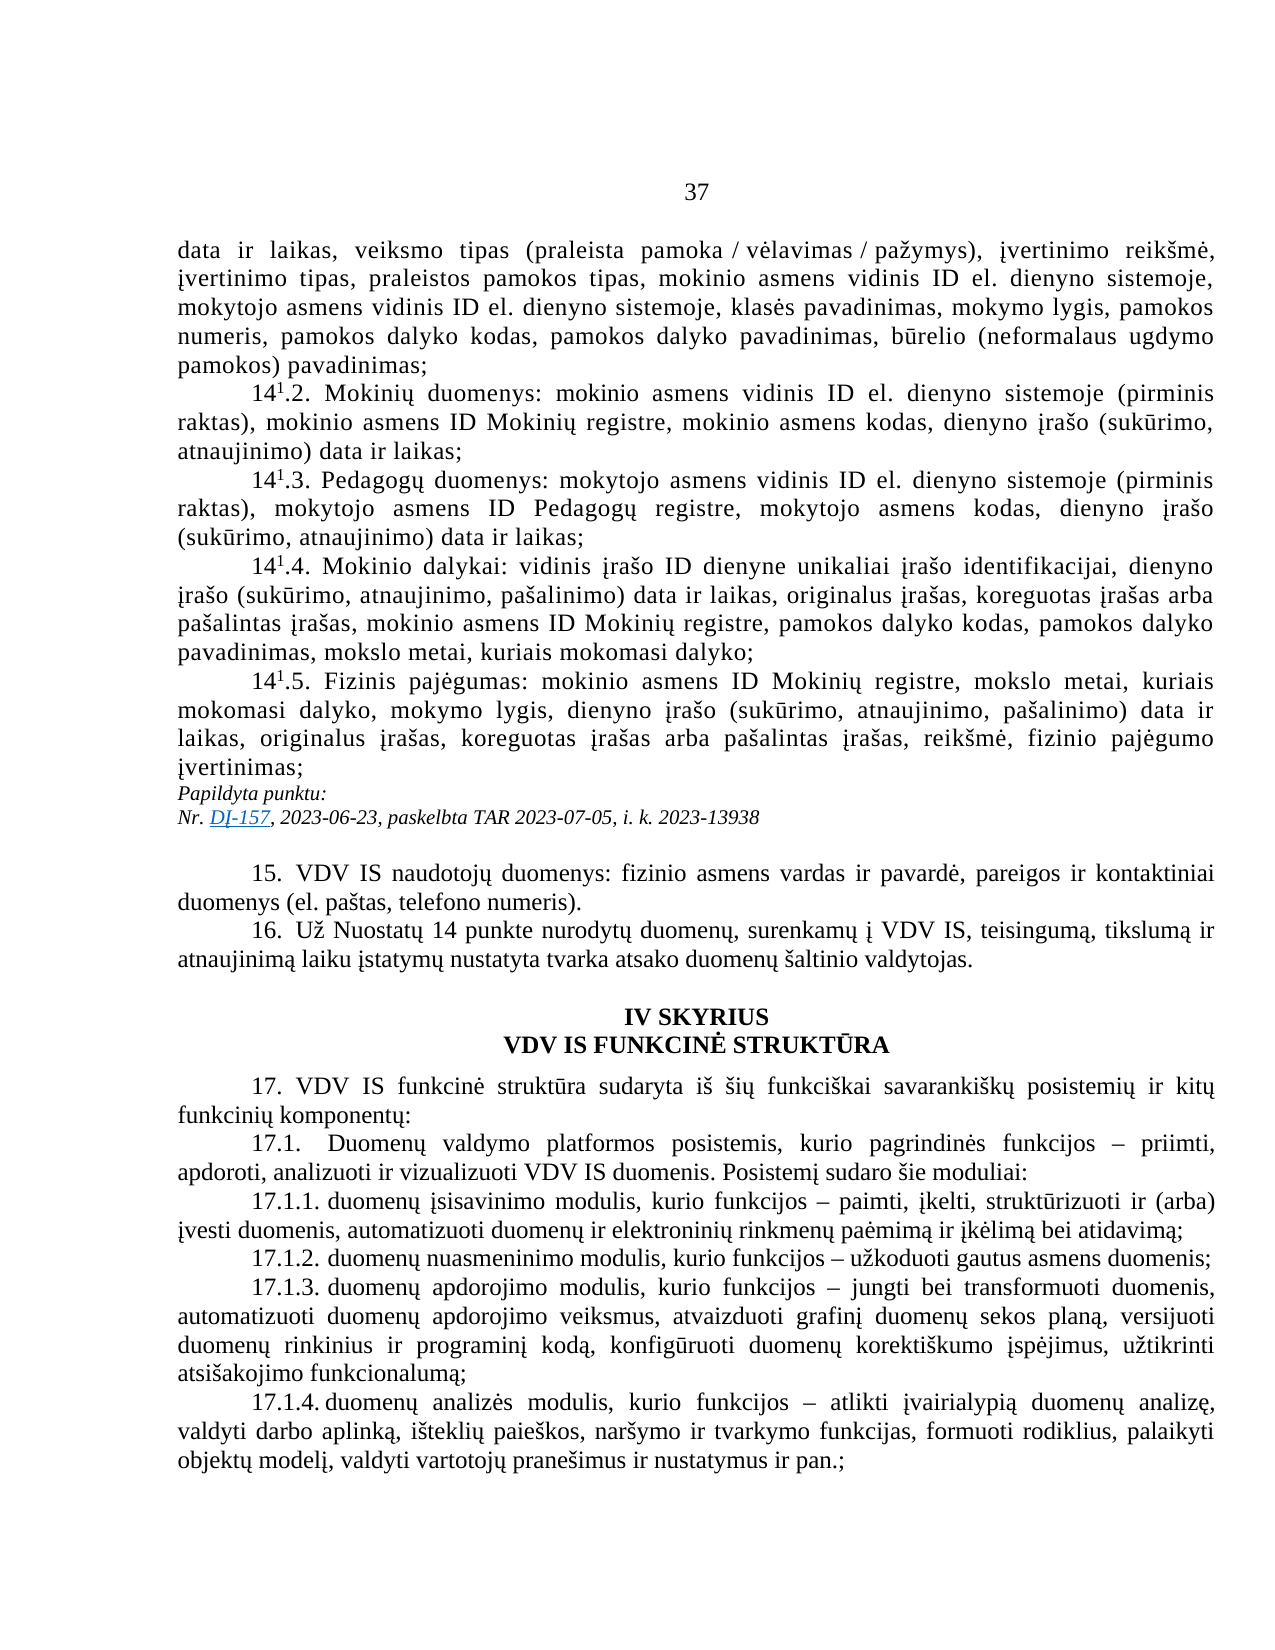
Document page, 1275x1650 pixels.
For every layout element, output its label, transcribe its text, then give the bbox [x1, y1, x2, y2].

text 17.1.4. duomenų analizės modulis, kurio funkcijos – atlikti įvairialypią duomenų analizę, valdyti darbo aplinką, išteklių paieškos, naršymo ir tvarkymo funkcijas, formuoti rodiklius, palaikyti objektų modelį, valdyti vartotojų pranešimus ir nustatymus ir pan.; [177, 1387, 1216, 1473]
text IV SKYRIUS [177, 1002, 1216, 1030]
text 17.1. Duomenų valdymo platformos posistemis, kurio pagrindinės funkcijos – priimti, apdoroti, analizuoti ir vizualizuoti VDV IS duomenis. Posistemį sudaro šie moduliai: [177, 1128, 1216, 1186]
text 15. VDV IS naudotojų duomenys: fizinio asmens vardas ir pavardė, pareigos ir kontaktiniai duomenys (el. paštas, telefono numeris). [177, 858, 1216, 915]
text 141.4. Mokinio dalykai: vidinis įrašo ID dienyne unikaliai įrašo identifikacijai, dienyno įrašo (sukūrimo, atnaujinimo, pašalinimo) data ir laikas, originalus įrašas, koreguotas įrašas arba pašalintas įrašas, mokinio asmens ID Mokinių registre, pamokos dalyko kodas, pamokos dalyko pavadinimas, mokslo metai, kuriais mokomasi dalyko; [177, 551, 1216, 666]
text 17.1.2. duomenų nuasmeninimo modulis, kurio funkcijos – užkoduoti gautus asmens duomenis; [177, 1243, 1216, 1272]
text 141.5. Fizinis pajėgumas: mokinio asmens ID Mokinių registre, mokslo metai, kuriais mokomasi dalyko, mokymo lygis, dienyno įrašo (sukūrimo, atnaujinimo, pašalinimo) data ir laikas, originalus įrašas, koreguotas įrašas arba pašalintas įrašas, reikšmė, fizinio pajėgumo įvertinimas; [177, 666, 1216, 781]
text 17.1.3. duomenų apdorojimo modulis, kurio funkcijos – jungti bei transformuoti duomenis, automatizuoti duomenų apdorojimo veiksmus, atvaizduoti grafinį duomenų sekos planą, versijuoti duomenų rinkinius ir programinį kodą, konfigūruoti duomenų korektiškumo įspėjimus, užtikrinti atsišakojimo funkcionalumą; [177, 1272, 1216, 1387]
text 141.2. Mokinių duomenys: mokinio asmens vidinis ID el. dienyno sistemoje (pirminis raktas), mokinio asmens ID Mokinių registre, mokinio asmens kodas, dienyno įrašo (sukūrimo, atnaujinimo) data ir laikas; [177, 378, 1216, 465]
text data ir laikas, veiksmo tipas (praleista pamoka / vėlavimas / pažymys), įvertinimo reikšmė, įvertinimo tipas, praleistos pamokos tipas, mokinio asmens vidinis ID el. dienyno sistemoje, mokytojo asmens vidinis ID el. dienyno sistemoje, klasės pavadinimas, mokymo lygis, pamokos numeris, pamokos dalyko kodas, pamokos dalyko pavadinimas, būrelio (neformalaus ugdymo pamokos) pavadinimas; [177, 235, 1216, 378]
text Papildyta punktu: [177, 781, 1216, 805]
text 17.1.1. duomenų įsisavinimo modulis, kurio funkcijos – paimti, įkelti, struktūrizuoti ir (arba) įvesti duomenis, automatizuoti duomenų ir elektroninių rinkmenų paėmimą ir įkėlimą bei atidavimą; [177, 1186, 1216, 1243]
text VDV IS FUNKCINĖ STRUKTŪRA [177, 1030, 1216, 1059]
text 17. VDV IS funkcinė struktūra sudaryta iš šių funkciškai savarankiškų posistemių ir kitų funkcinių komponentų: [177, 1071, 1216, 1128]
text 141.3. Pedagogų duomenys: mokytojo asmens vidinis ID el. dienyno sistemoje (pirminis raktas), mokytojo asmens ID Pedagogų registre, mokytojo asmens kodas, dienyno įrašo (sukūrimo, atnaujinimo) data ir laikas; [177, 465, 1216, 551]
text Nr. DĮ-157, 2023-06-23, paskelbta TAR 2023-07-05, i. k. 2023-13938 [177, 805, 1216, 829]
text 16. Už Nuostatų 14 punkte nurodytų duomenų, surenkamų į VDV IS, teisingumą, tikslumą ir atnaujinimą laiku įstatymų nustatyta tvarka atsako duomenų šaltinio valdytojas. [177, 915, 1216, 973]
